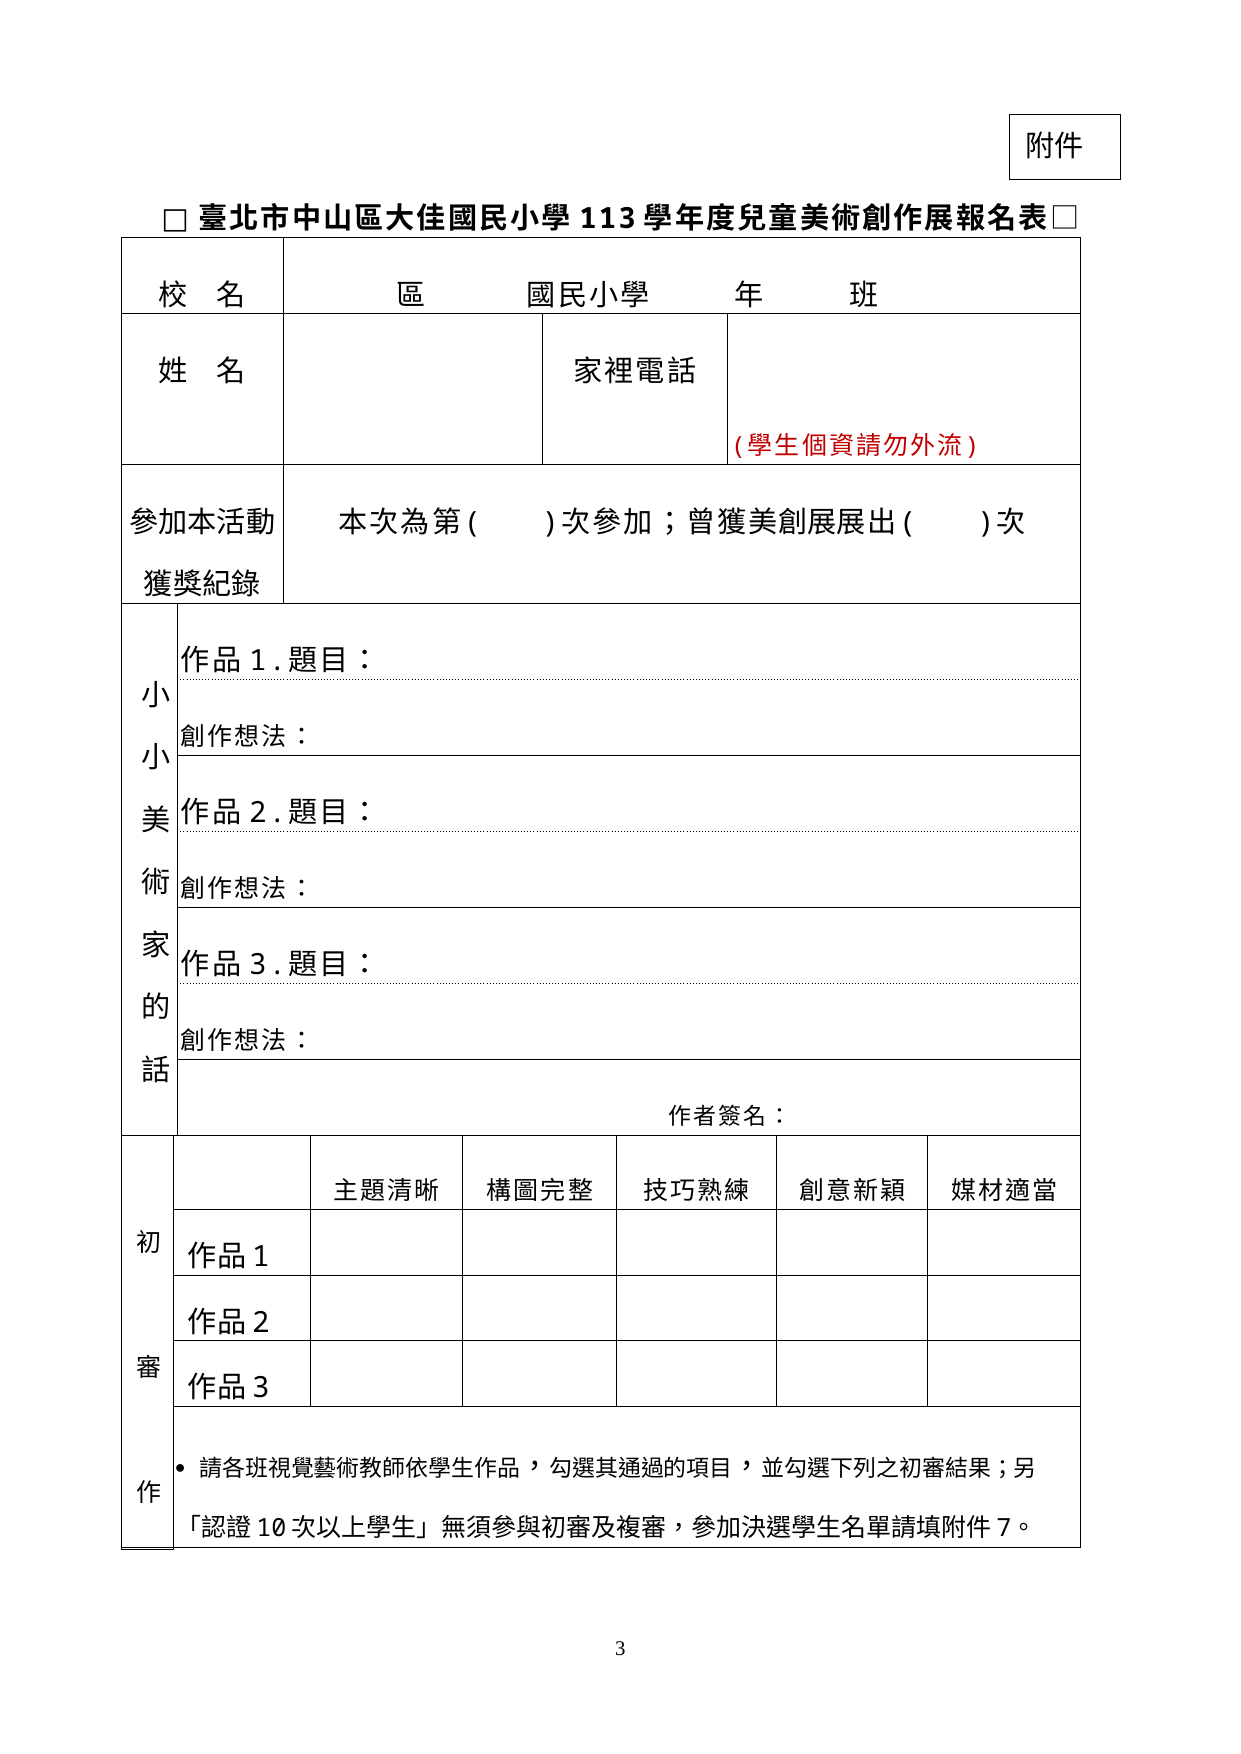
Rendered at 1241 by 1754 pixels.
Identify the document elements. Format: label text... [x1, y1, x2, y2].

table_cell 創作想法： [178, 679, 1080, 755]
table_cell 作品3 [174, 1341, 310, 1406]
table_cell 創作想法： [178, 983, 1080, 1059]
table_cell 參加本活動獲獎紀錄 [122, 465, 283, 603]
table_cell [617, 1341, 776, 1406]
table_cell 家裡電話 [543, 314, 727, 464]
table_cell 姓 名 [122, 314, 283, 464]
table_cell 作品3.題目： [178, 908, 1080, 983]
table_cell [463, 1341, 616, 1406]
table_cell 媒材適當 [928, 1136, 1080, 1209]
table_cell [777, 1341, 927, 1406]
table_cell [777, 1210, 927, 1275]
table_cell [284, 314, 542, 464]
table_cell [463, 1210, 616, 1275]
list 臺北市中山區大佳國民小學113學年度兒童美術創作展報名表□ [118, 175, 1122, 237]
table_cell 作品2.題目： [178, 756, 1080, 831]
table_cell 作者簽名： [178, 1060, 1080, 1135]
table_cell [311, 1341, 462, 1406]
table_cell 本次為第( )次參加；曾獲美創展展出( )次 [284, 465, 1080, 603]
table_cell  請各班視覺藝術教師依學生作品，勾選其通過的項目，並勾選下列之初審結果；另「認證10次以上學生」無須參與初審及複審，參加決選學生名單請填附件7。 [174, 1407, 1080, 1547]
table_cell 主題清晰 [311, 1136, 462, 1209]
table_cell [311, 1210, 462, 1275]
table_cell [928, 1276, 1080, 1340]
table_cell [777, 1276, 927, 1340]
table_cell 創意新穎 [777, 1136, 927, 1209]
table_cell [463, 1276, 616, 1340]
table_cell 技巧熟練 [617, 1136, 776, 1209]
table_cell 作品1 [174, 1210, 310, 1275]
table_cell [928, 1210, 1080, 1275]
table_cell [928, 1341, 1080, 1406]
table_cell [617, 1276, 776, 1340]
table_cell [617, 1210, 776, 1275]
table_cell (學生個資請勿外流) [728, 314, 1080, 464]
table_cell 作品2 [174, 1276, 310, 1340]
table_cell 作品1.題目： [178, 604, 1080, 679]
table_cell [311, 1276, 462, 1340]
table_cell 小小美術家的話 [122, 604, 177, 1135]
list 臺北市中山區大佳國民小學113學年度兒童美術創作展報名表□ [1010, 115, 1120, 179]
table_cell [174, 1136, 310, 1209]
table_cell 構圖完整 [463, 1136, 616, 1209]
table_header 校 名 [122, 238, 283, 313]
table_cell 初 審 作 [122, 1136, 173, 1547]
list 附件2 [1025, 122, 1105, 172]
table_header 區 國民小學 年 班 [284, 238, 1080, 313]
table_cell 創作想法： [178, 831, 1080, 907]
